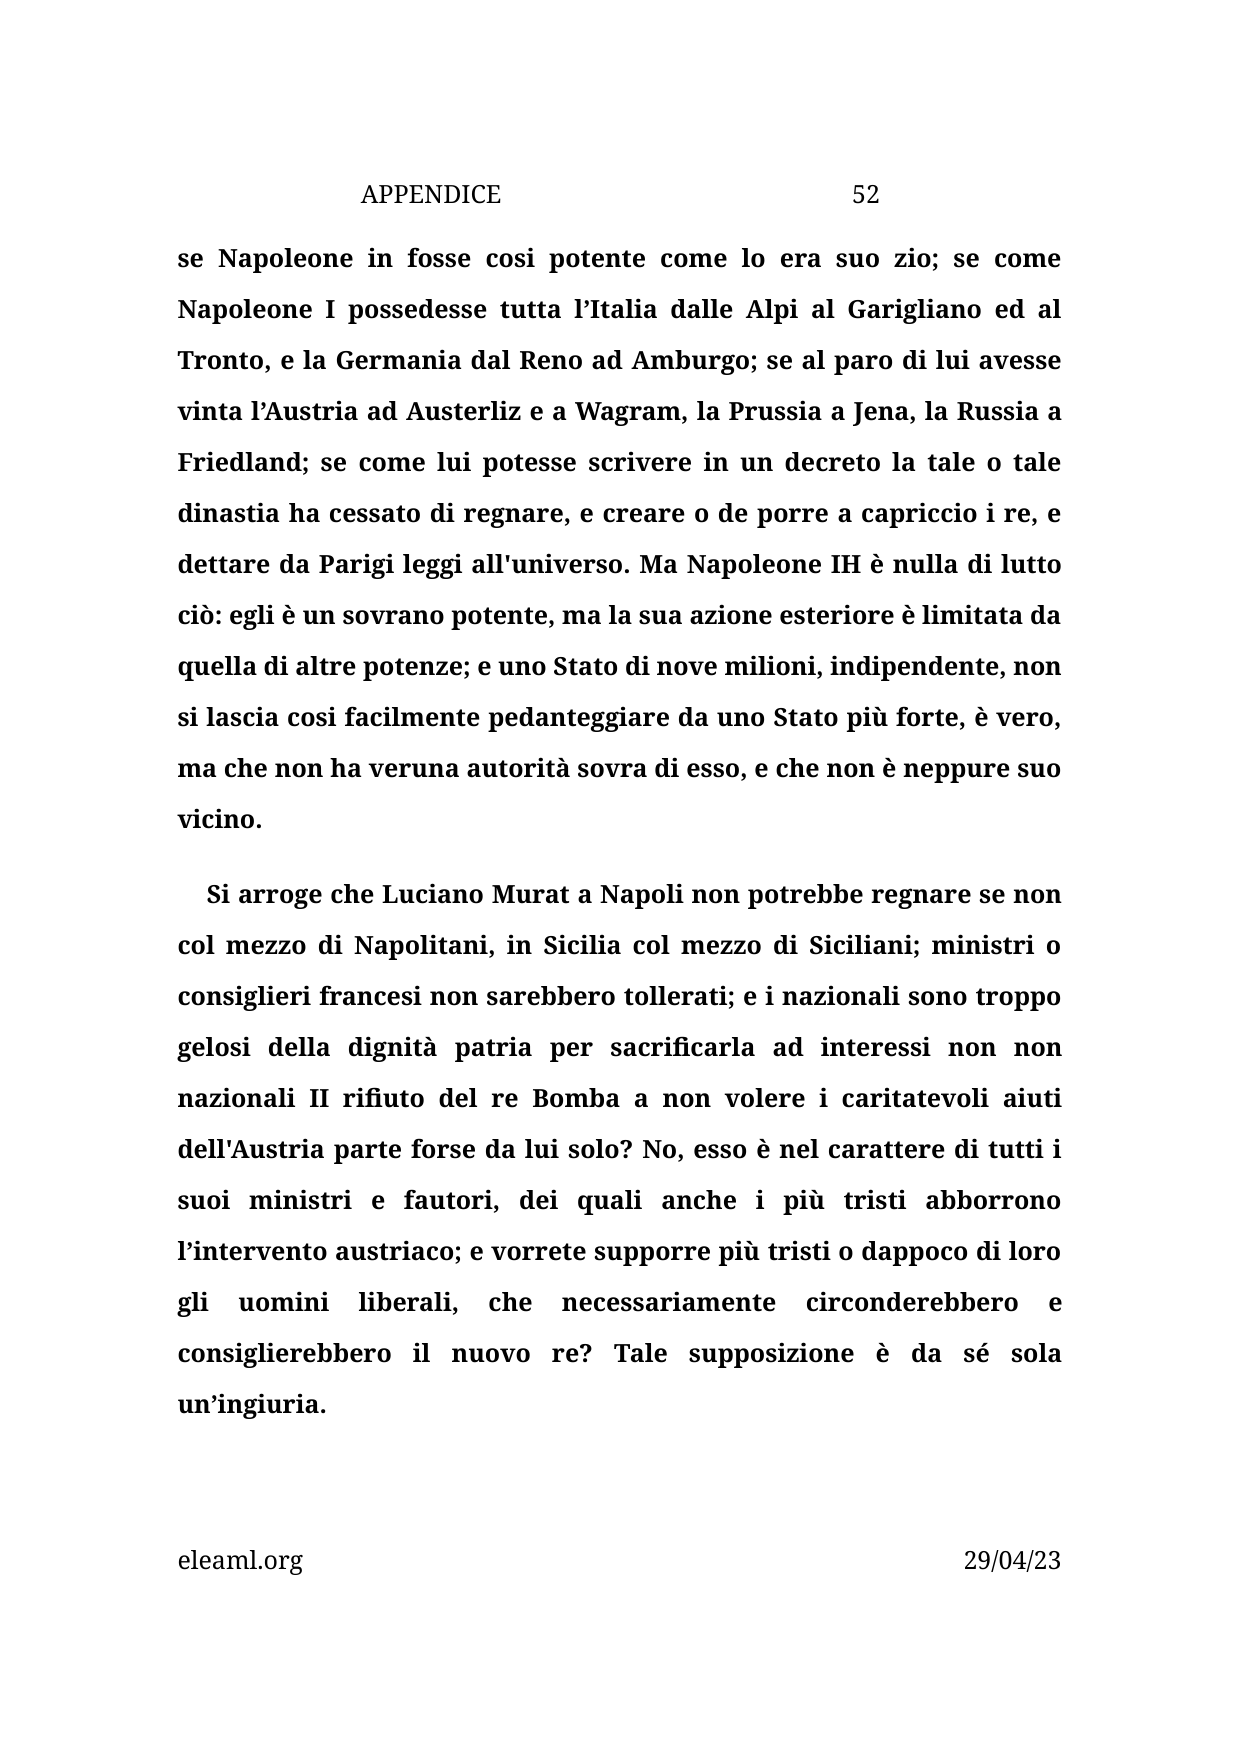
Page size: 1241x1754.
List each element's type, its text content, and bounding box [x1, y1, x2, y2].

text se Napoleone in fosse cosi potente come lo era suo zio; se come Napoleone I possedesse tutta l’Italia dalle Alpi al Garigliano ed al Tronto, e la Germania dal Reno ad Amburgo; se al paro di lui avesse vinta l’Austria ad Austerliz e a Wagram, la Prussia a Jena, la Russia a Friedland; se come lui potesse scrivere in un decreto la tale o tale dinastia ha cessato di regnare, e creare o de porre a capriccio i re, e dettare da Parigi leggi all'universo. Ma Napoleone IH è nulla di lutto ciò: egli è un sovrano potente, ma la sua azione esteriore è limitata da quella di altre potenze; e uno Stato di nove milioni, indipendente, non si lascia cosi facilmente pedanteggiare da uno Stato più forte, è vero, ma che non ha veruna autorità sovra di esso, e che non è neppure suo vicino. [177, 241, 1063, 836]
text Si arroge che Luciano Murat a Napoli non potrebbe regnare se non col mezzo di Napolitani, in Sicilia col mezzo di Siciliani; ministri o consiglieri francesi non sarebbero tollerati; e i nazionali sono troppo gelosi della dignità patria per sacrificarla ad interessi non non nazionali II rifiuto del re Bomba a non volere i caritatevoli aiuti dell'Austria parte forse da lui solo? No, esso è nel carattere di tutti i suoi ministri e fautori, dei quali anche i più tristi abborrono l’intervento austriaco; e vorrete supporre più tristi o dappoco di loro gli uomini liberali, che necessariamente circonderebbero e consiglierebbero il nuovo re? Tale supposizione è da sé sola un’ingiuria. [177, 877, 1063, 1421]
